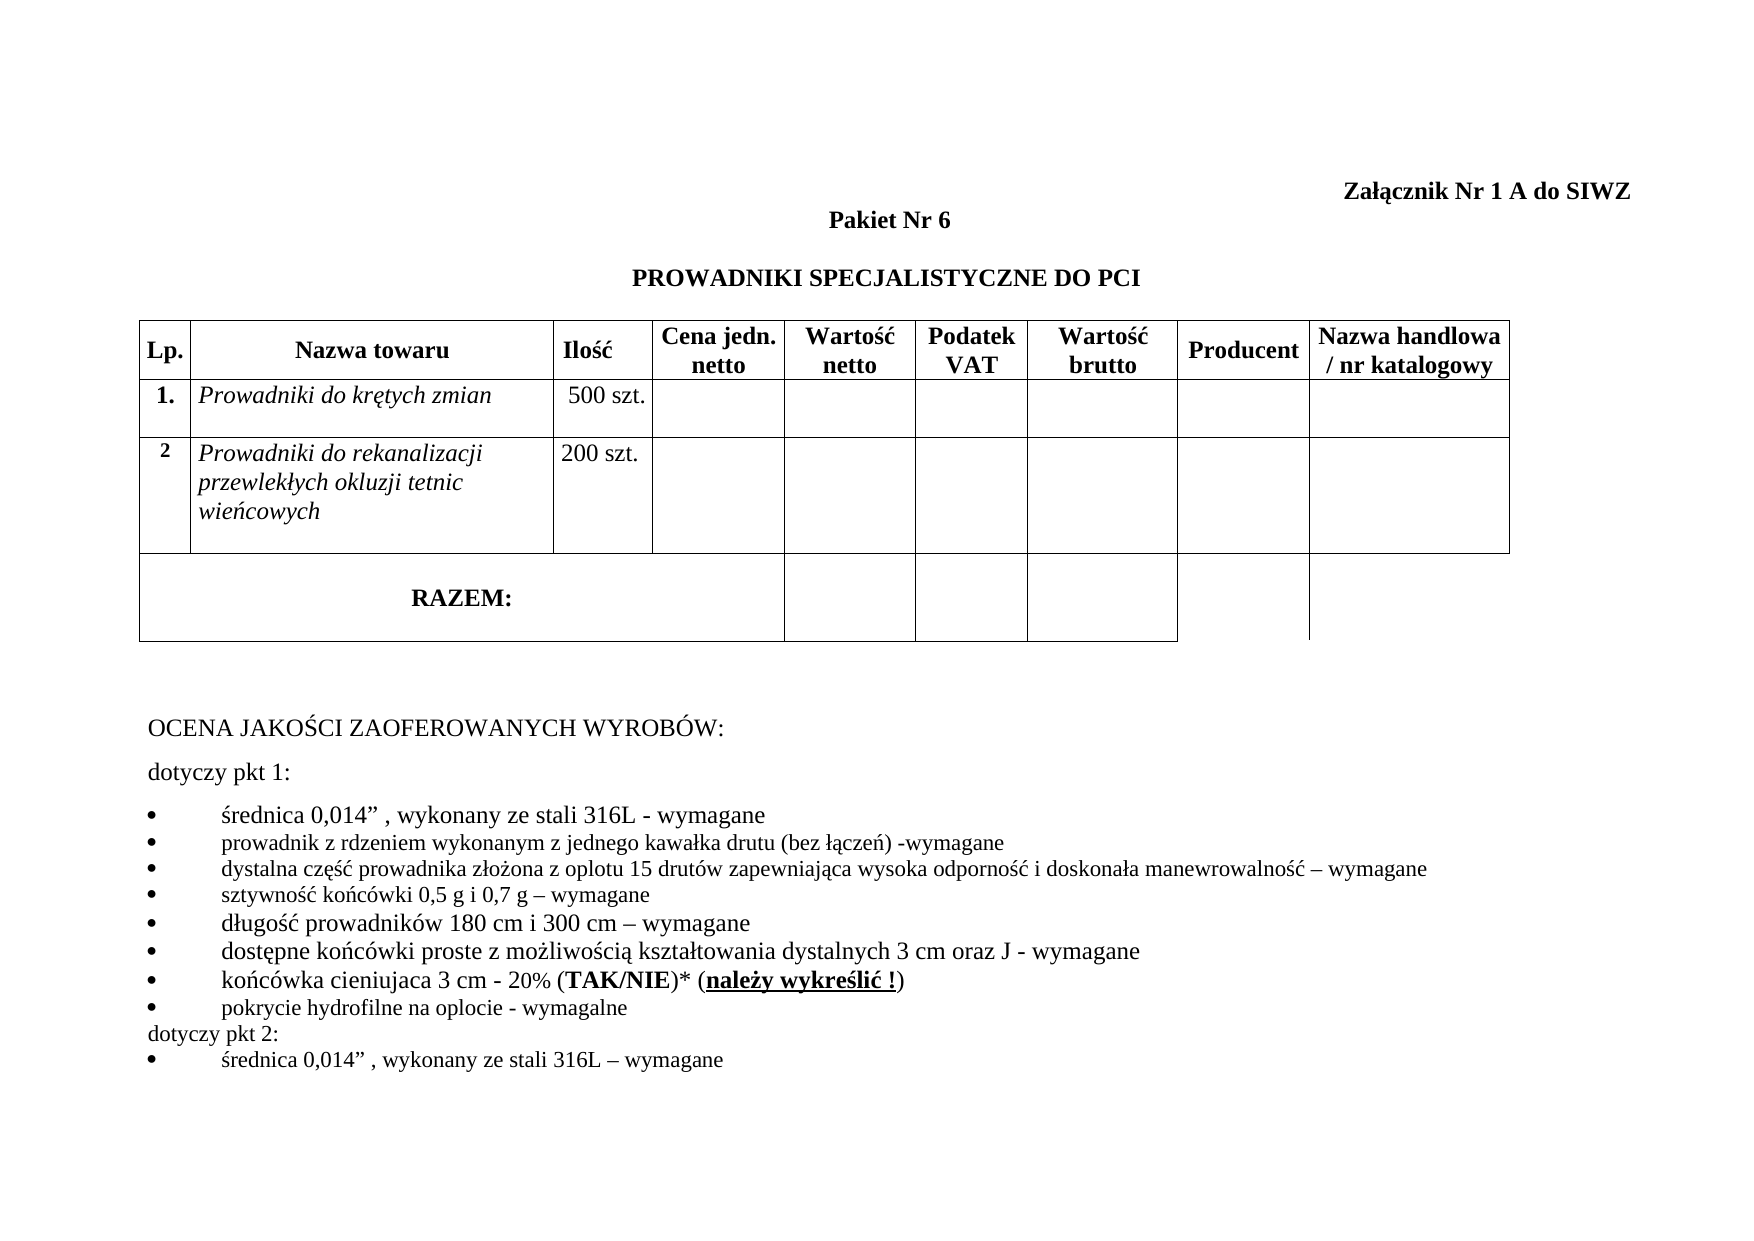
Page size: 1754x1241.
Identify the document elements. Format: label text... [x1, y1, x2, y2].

table_cell [1178, 554, 1309, 641]
table_cell [653, 438, 784, 553]
list średnica 0,014” , wykonany ze stali 316L - wymagane [148, 800, 1631, 828]
table_header Lp. [140, 321, 190, 379]
table_cell [1028, 380, 1177, 437]
table_cell [916, 380, 1027, 437]
text dotyczy pkt 1: [148, 757, 1631, 785]
table_cell [916, 554, 1027, 641]
table_cell [1310, 438, 1509, 553]
table_cell [1028, 554, 1177, 641]
text dotyczy pkt 2: [148, 1020, 1631, 1047]
subtitle PROWADNIKI SPECJALISTYCZNE DO PCI [148, 263, 1631, 291]
table_cell [1178, 380, 1309, 437]
list sztywność końcówki 0,5 g i 0,7 g – wymagane [148, 881, 1631, 908]
table_header Producent [1178, 321, 1309, 379]
table_cell Prowadniki do krętych zmian [191, 380, 553, 437]
table_cell [785, 380, 915, 437]
table_cell [653, 380, 784, 437]
text OCENA JAKOŚCI ZAOFEROWANYCH WYROBÓW: [148, 713, 1631, 742]
table_header Cena jedn. netto [653, 321, 784, 379]
list pokrycie hydrofilne na oplocie - wymagalne [148, 994, 1631, 1020]
table_header Ilość [554, 321, 652, 379]
table_header Wartość brutto [1028, 321, 1177, 379]
list dystalna część prowadnika złożona z oplotu 15 drutów zapewniająca wysoka odporność i doskonała manewrowalność – wymagane [148, 855, 1631, 881]
table_cell [1028, 438, 1177, 553]
list długość prowadników 180 cm i 300 cm – wymagane [148, 908, 1631, 936]
table_cell [785, 438, 915, 553]
table_cell 200 szt. [554, 438, 652, 553]
table_cell 2 [140, 438, 190, 553]
table_cell [1310, 380, 1509, 437]
list prowadnik z rdzeniem wykonanym z jednego kawałka drutu (bez łączeń) -wymagane [148, 828, 1631, 855]
list końcówka cieniujaca 3 cm - 20% (TAK/NIE)* (należy wykreślić !) [148, 965, 1631, 994]
table_header Nazwa handlowa / nr katalogowy [1310, 321, 1509, 379]
table_cell 500 szt. [554, 380, 652, 437]
table_cell Prowadniki do rekanalizacji przewlekłych okluzji tetnic wieńcowych [191, 438, 553, 553]
table_header Wartość netto [785, 321, 915, 379]
table_header Podatek VAT [916, 321, 1027, 379]
list średnica 0,014” , wykonany ze stali 316L – wymagane [148, 1047, 1631, 1073]
table_header Nazwa towaru [191, 321, 553, 379]
table_cell 1. [140, 380, 190, 437]
table_cell RAZEM: [140, 554, 784, 641]
table_cell [1309, 554, 1510, 641]
subtitle Pakiet Nr 6 [148, 205, 1631, 234]
list dostępne końcówki proste z możliwością kształtowania dystalnych 3 cm oraz J - wymagane [148, 936, 1631, 965]
subtitle Załącznik Nr 1 A do SIWZ [148, 176, 1631, 205]
table_cell [916, 438, 1027, 553]
table_cell [1178, 438, 1309, 553]
table_cell [785, 554, 915, 641]
